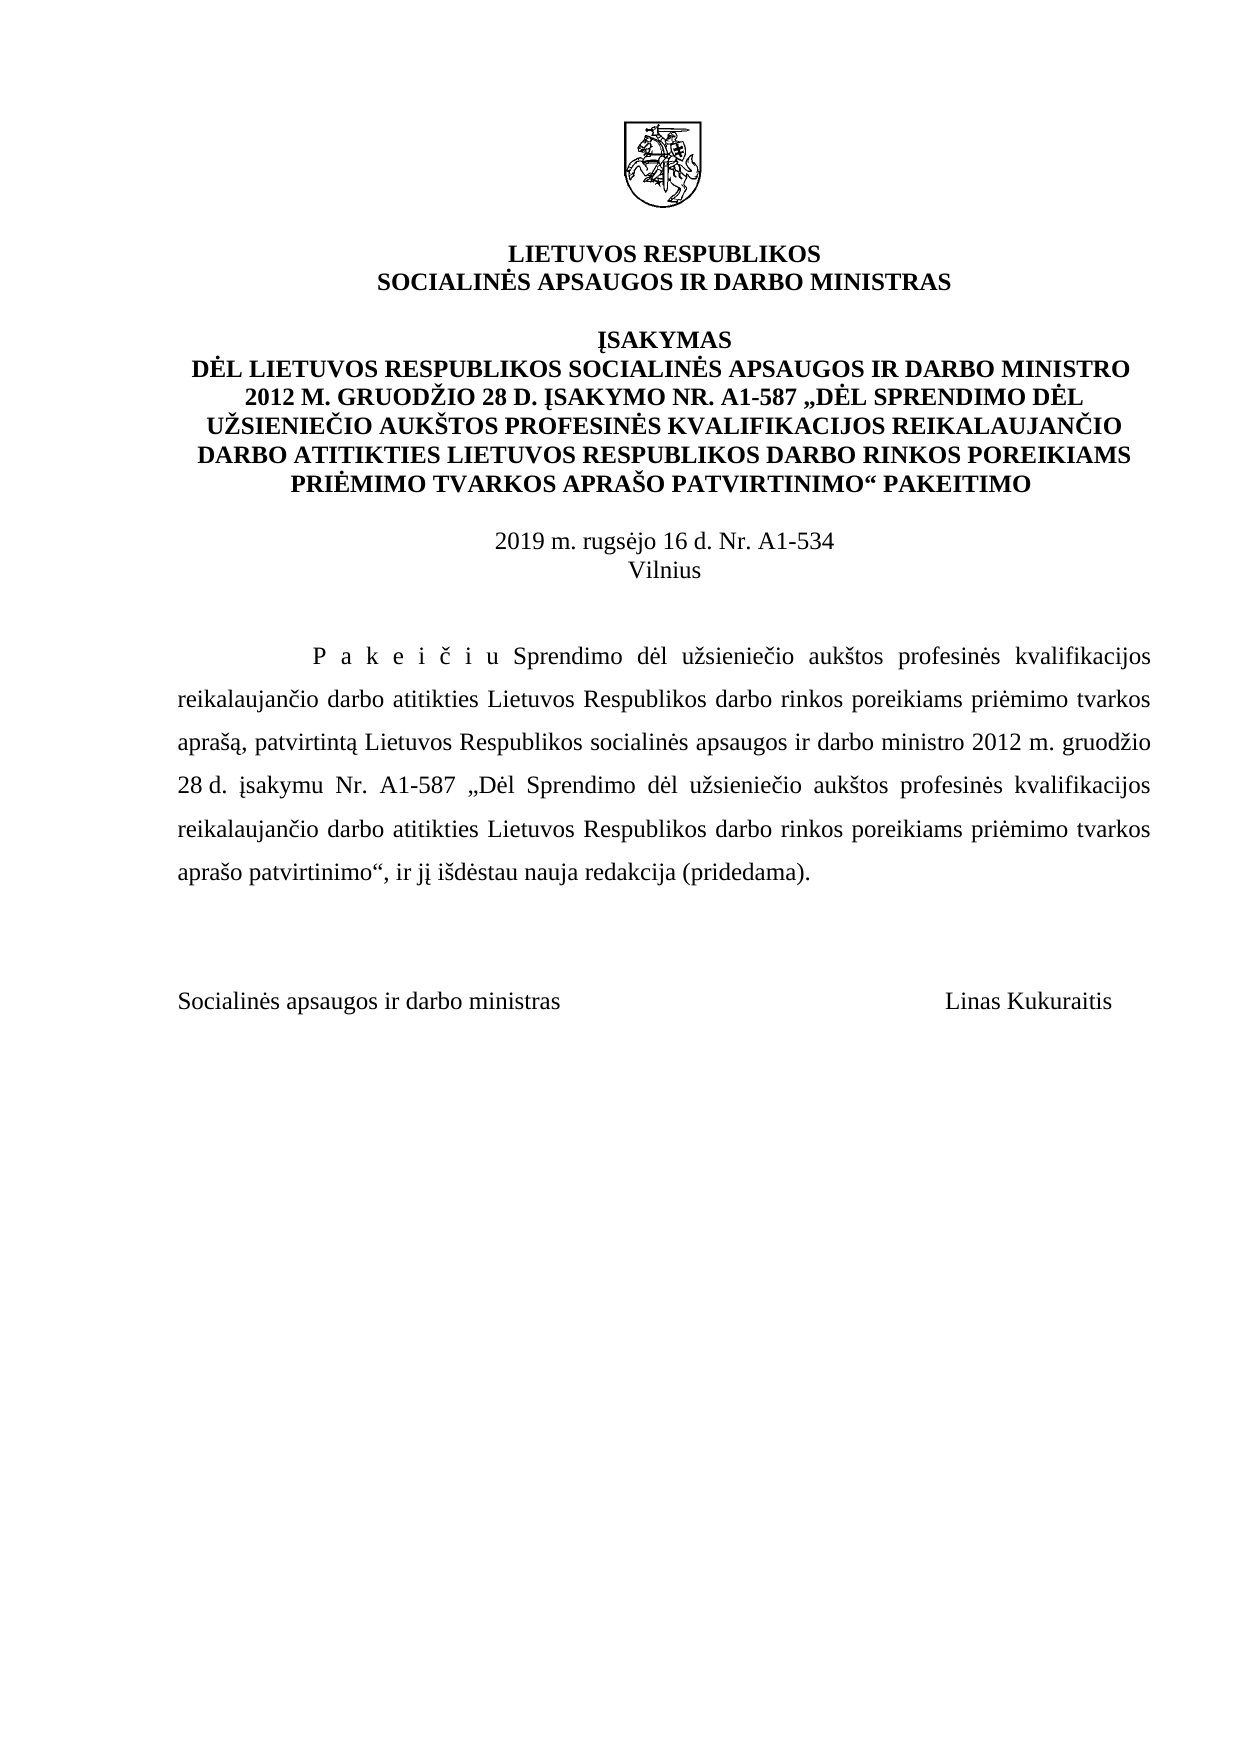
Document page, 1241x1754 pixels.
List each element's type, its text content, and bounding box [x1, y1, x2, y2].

text DĖL LIETUVOS RESPUBLIKOS SOCIALINĖS APSAUGOS IR DARBO MINISTRO [177, 354, 1152, 382]
text SOCIALINĖS APSAUGOS IR DARBO MINISTRAS [177, 267, 1152, 296]
text Vilnius [177, 555, 1152, 584]
text ĮSAKYMAS [177, 325, 1152, 354]
text Socialinės apsaugos ir darbo ministras Linas Kukuraitis [177, 986, 1152, 1015]
text 2019 m. rugsėjo 16 d. Nr. A1-534 [177, 526, 1152, 555]
text 2012 M. GRUODŽIO 28 D. ĮSAKYMO NR. A1-587 „DĖL SPRENDIMO DĖL UŽSIENIEČIO AUKŠTOS PROFESINĖS KVALIFIKACIJOS REIKALAUJANČIO DARBO ATITIKTIES LIETUVOS RESPUBLIKOS DARBO RINKOS POREIKIAMS PRIĖMIMO TVARKOS APRAŠO PATVIRTINIMO“ PAKEITIMO [177, 382, 1152, 497]
text LIETUVOS RESPUBLIKOS [177, 239, 1152, 267]
text P a k e i č i u Sprendimo dėl užsieniečio aukštos profesinės kvalifikacijos reikalaujančio darbo atitikties Lietuvos Respublikos darbo rinkos poreikiams priėmimo tvarkos aprašą, patvirtintą Lietuvos Respublikos socialinės apsaugos ir darbo ministro 2012 m. gruodžio 28 d. įsakymu Nr. A1-587 „Dėl Sprendimo dėl užsieniečio aukštos profesinės kvalifikacijos reikalaujančio darbo atitikties Lietuvos Respublikos darbo rinkos poreikiams priėmimo tvarkos aprašo patvirtinimo“, ir jį išdėstau nauja redakcija (pridedama). [177, 641, 1152, 886]
